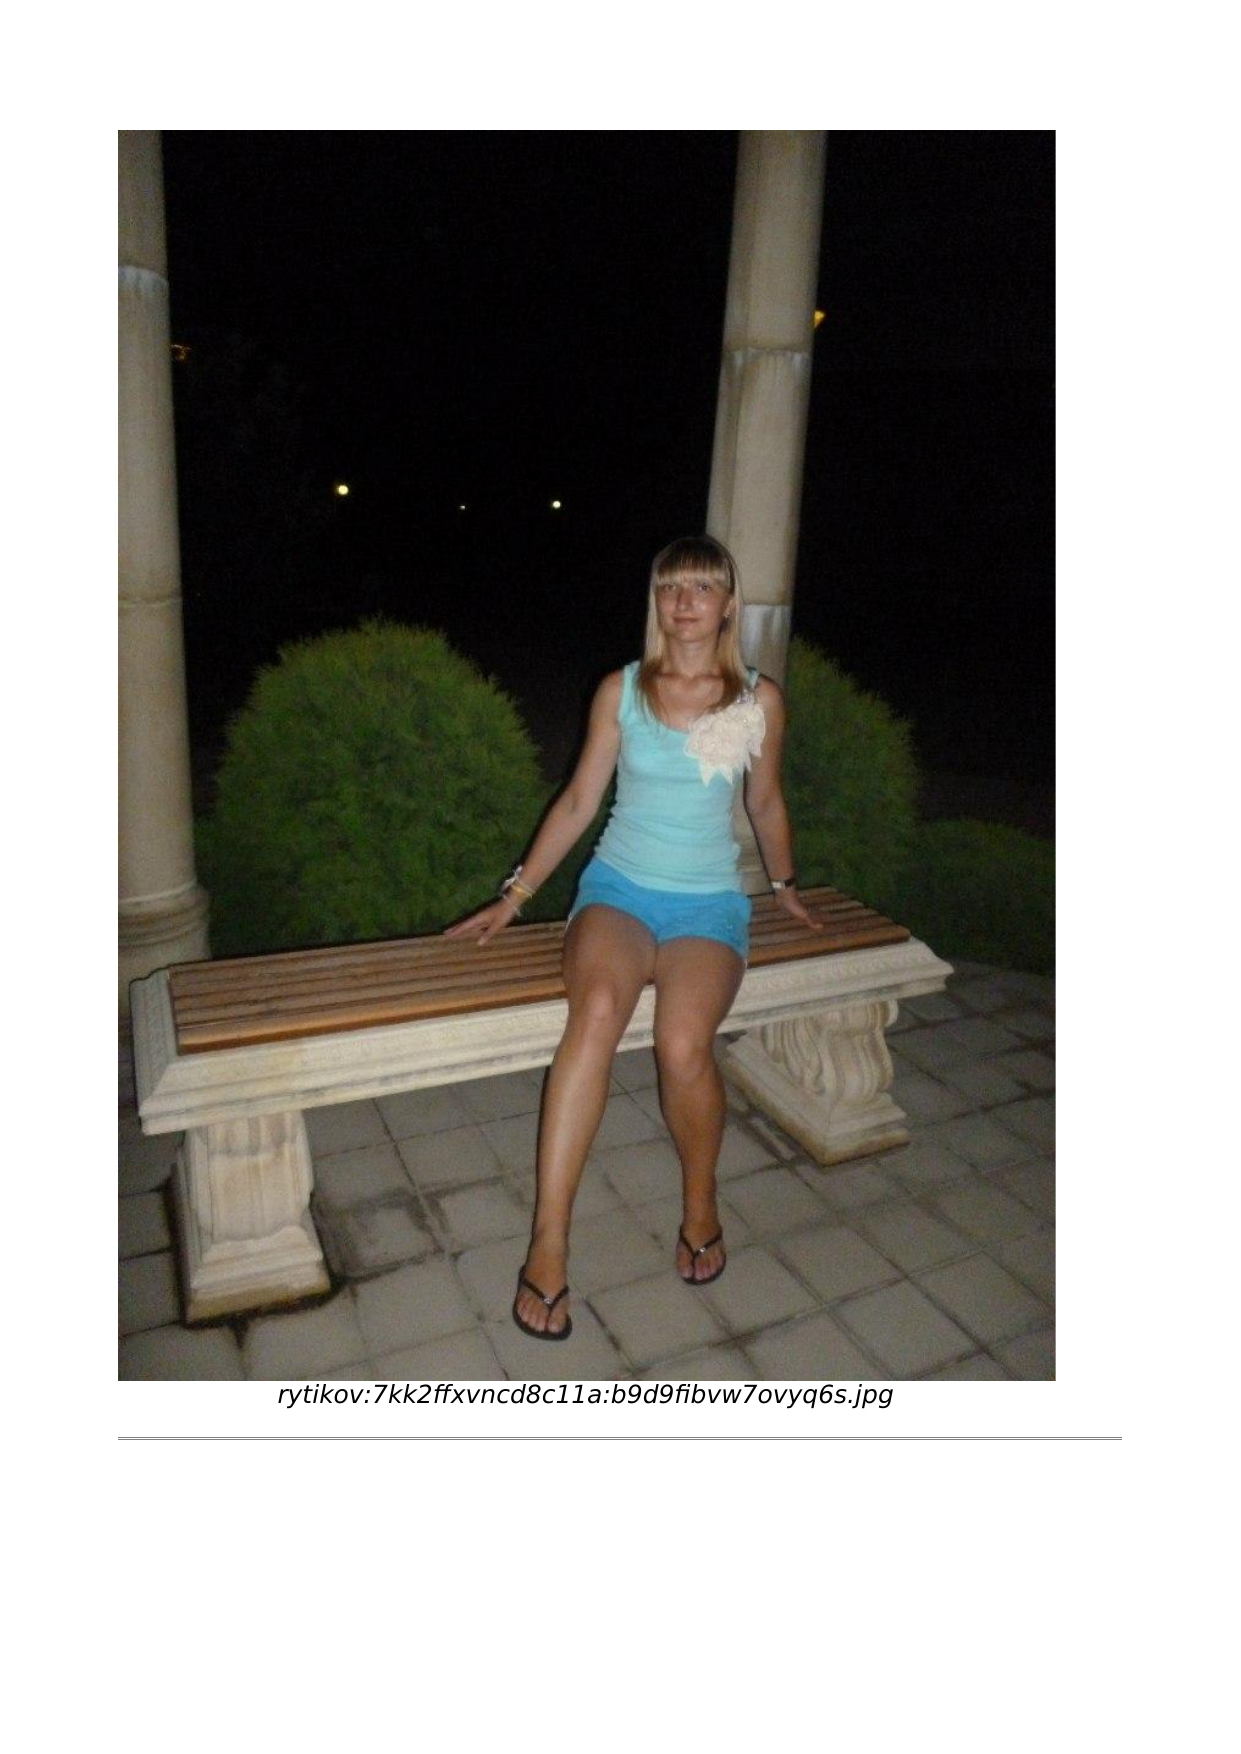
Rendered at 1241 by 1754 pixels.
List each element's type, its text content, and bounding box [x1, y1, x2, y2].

picture [118, 130, 1056, 1381]
text rytikov:7kk2ffxvncd8c11a:b9d9fibvw7ovyq6s.jpg [118, 1381, 1056, 1410]
